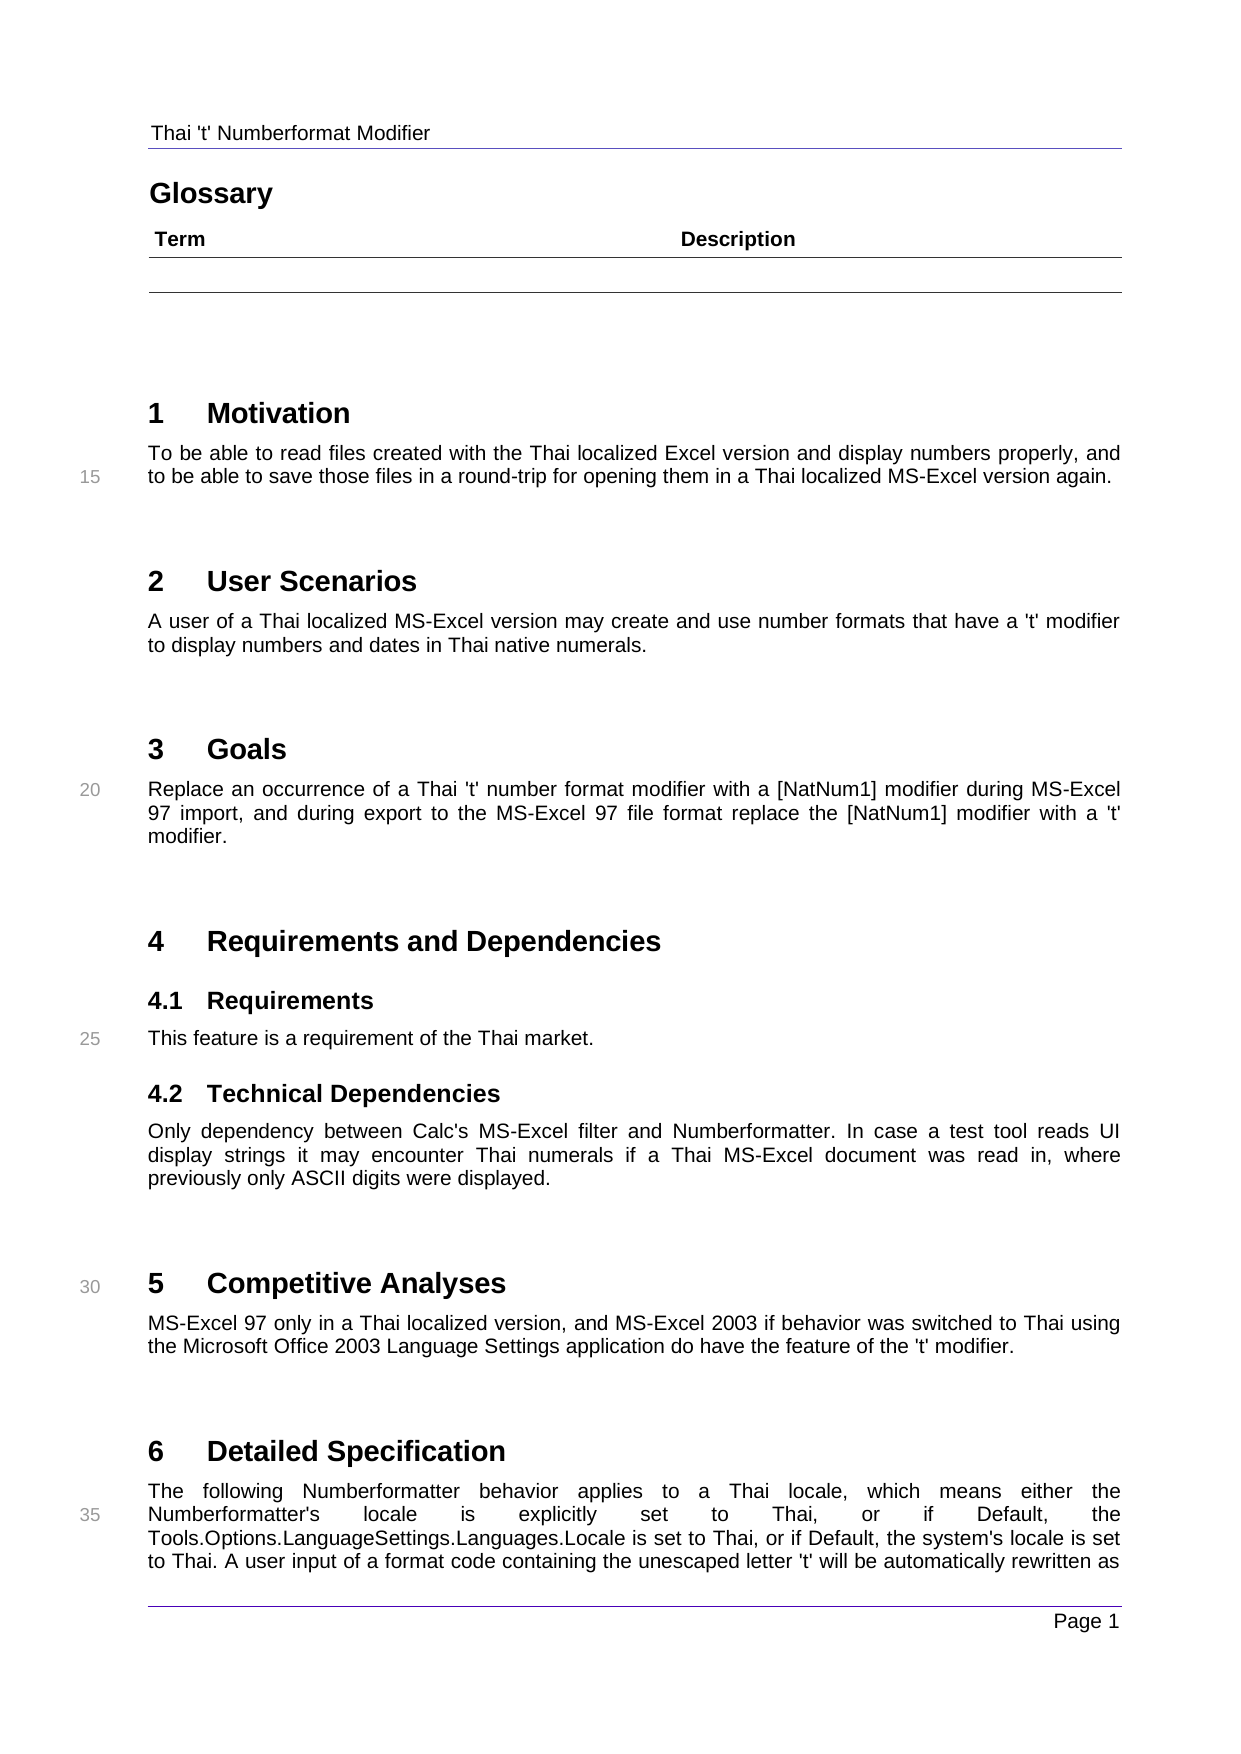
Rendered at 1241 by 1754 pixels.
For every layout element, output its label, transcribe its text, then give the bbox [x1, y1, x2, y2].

table_header Description [675, 222, 1122, 257]
subtitle Glossary [149, 177, 1122, 209]
table_cell [675, 258, 1122, 292]
subtitle Detailed Specification [148, 1435, 1122, 1468]
text The following Numberformatter behavior applies to a Thai locale, which means either the Numberformatter's locale is explicitly set to Thai, or if Default, the Tools.Options.LanguageSettings.Languages.Locale is set to Thai, or if Default, the system's locale is set to Thai. A user input of a format code containing the unescaped letter 't' will be automatically rewritten as [148, 1479, 1122, 1573]
subtitle Motivation [148, 397, 1122, 429]
subtitle Goals [148, 733, 1122, 766]
table_cell <Term 1> [149, 258, 675, 292]
subtitle Requirements and Dependencies [148, 925, 1122, 957]
text Only dependency between Calc's MS-Excel filter and Numberformatter. In case a test tool reads UI display strings it may encounter Thai numerals if a Thai MS-Excel document was read in, where previously only ASCII digits were displayed. [148, 1119, 1122, 1190]
subtitle Competitive Analyses [148, 1267, 1122, 1299]
subtitle User Scenarios [148, 565, 1122, 598]
text To be able to read files created with the Thai localized Excel version and display numbers properly, and to be able to save those files in a round-trip for opening them in a Thai localized MS-Excel version again. [148, 441, 1122, 488]
text Replace an occurrence of a Thai 't' number format modifier with a [NatNum1] modifier during MS-Excel 97 import, and during export to the MS-Excel 97 file format replace the [NatNum1] modifier with a 't' modifier. [148, 778, 1122, 848]
text A user of a Thai localized MS-Excel version may create and use number formats that have a 't' modifier to display numbers and dates in Thai native numerals. [148, 609, 1122, 657]
text This feature is a requirement of the Thai market. [148, 1027, 1122, 1050]
subtitle Requirements [148, 987, 1122, 1015]
table_header Term [149, 222, 675, 257]
text MS-Excel 97 only in a Thai localized version, and MS-Excel 2003 if behavior was switched to Thai using the Microsoft Office 2003 Language Settings application do have the feature of the 't' modifier. [148, 1311, 1122, 1358]
subtitle Technical Dependencies [148, 1080, 1122, 1108]
